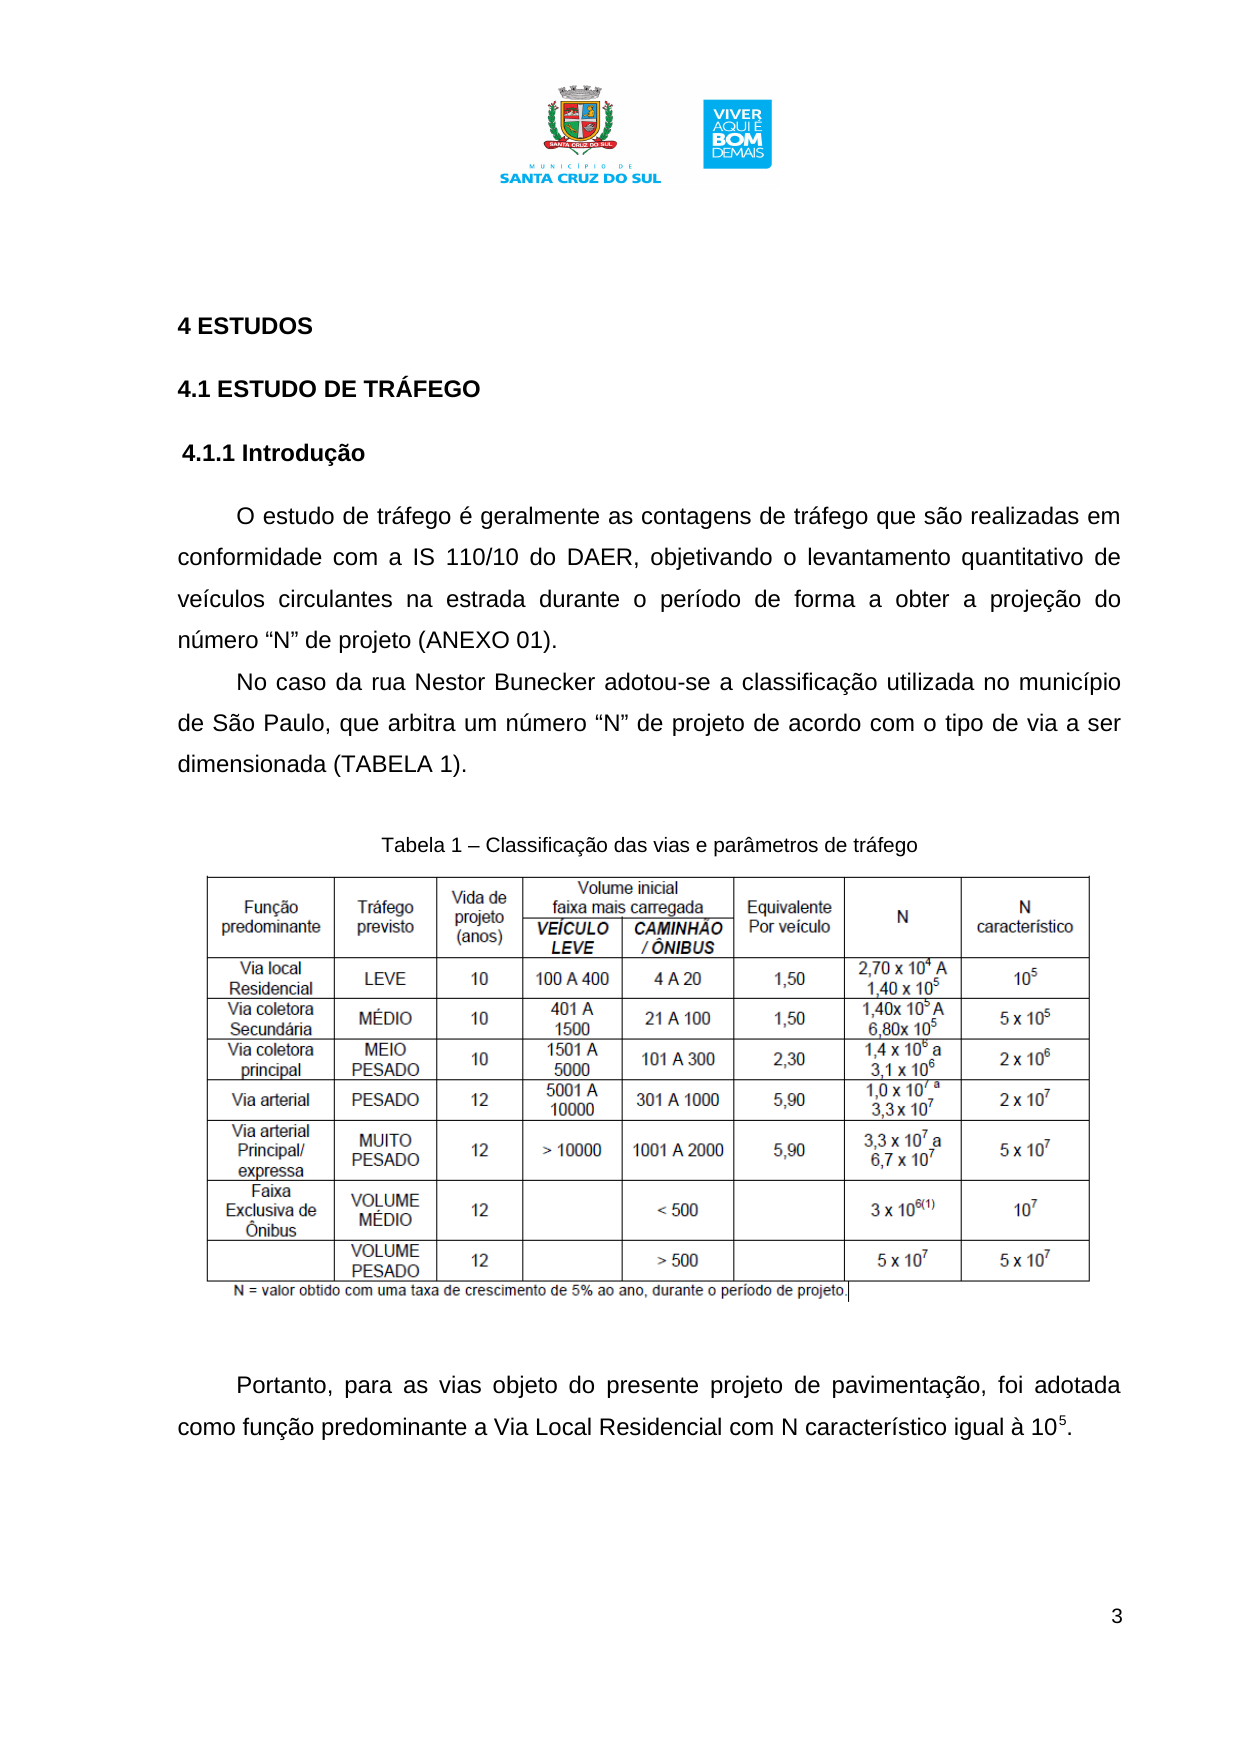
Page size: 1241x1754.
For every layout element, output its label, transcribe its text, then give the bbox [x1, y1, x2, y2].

text Tabela 1 – Classificação das vias e parâmetros de tráfego [177, 833, 1122, 857]
text 4.1 ESTUDO DE TRÁFEGO [177, 375, 1122, 403]
picture [490, 80, 780, 190]
text O estudo de tráfego é geralmente as contagens de tráfego que são realizadas em conformidade com a IS 110/10 do DAER, objetivando o levantamento quantitativo de veículos circulantes na estrada durante o período de forma a obter a projeção do número “N” de projeto (ANEXO 01). [177, 502, 1122, 654]
text No caso da rua Nestor Bunecker adotou-se a classificação utilizada no município de São Paulo, que arbitra um número “N” de projeto de acordo com o tipo de via a ser dimensionada (TABELA 1). [177, 667, 1122, 778]
text 4 ESTUDOS [177, 312, 1122, 339]
text Portanto, para as vias objeto do presente projeto de pavimentação, foi adotada como função predominante a Via Local Residencial com N característico igual à 105. [177, 1371, 1122, 1440]
text 4.1.1 Introdução [182, 439, 1122, 466]
